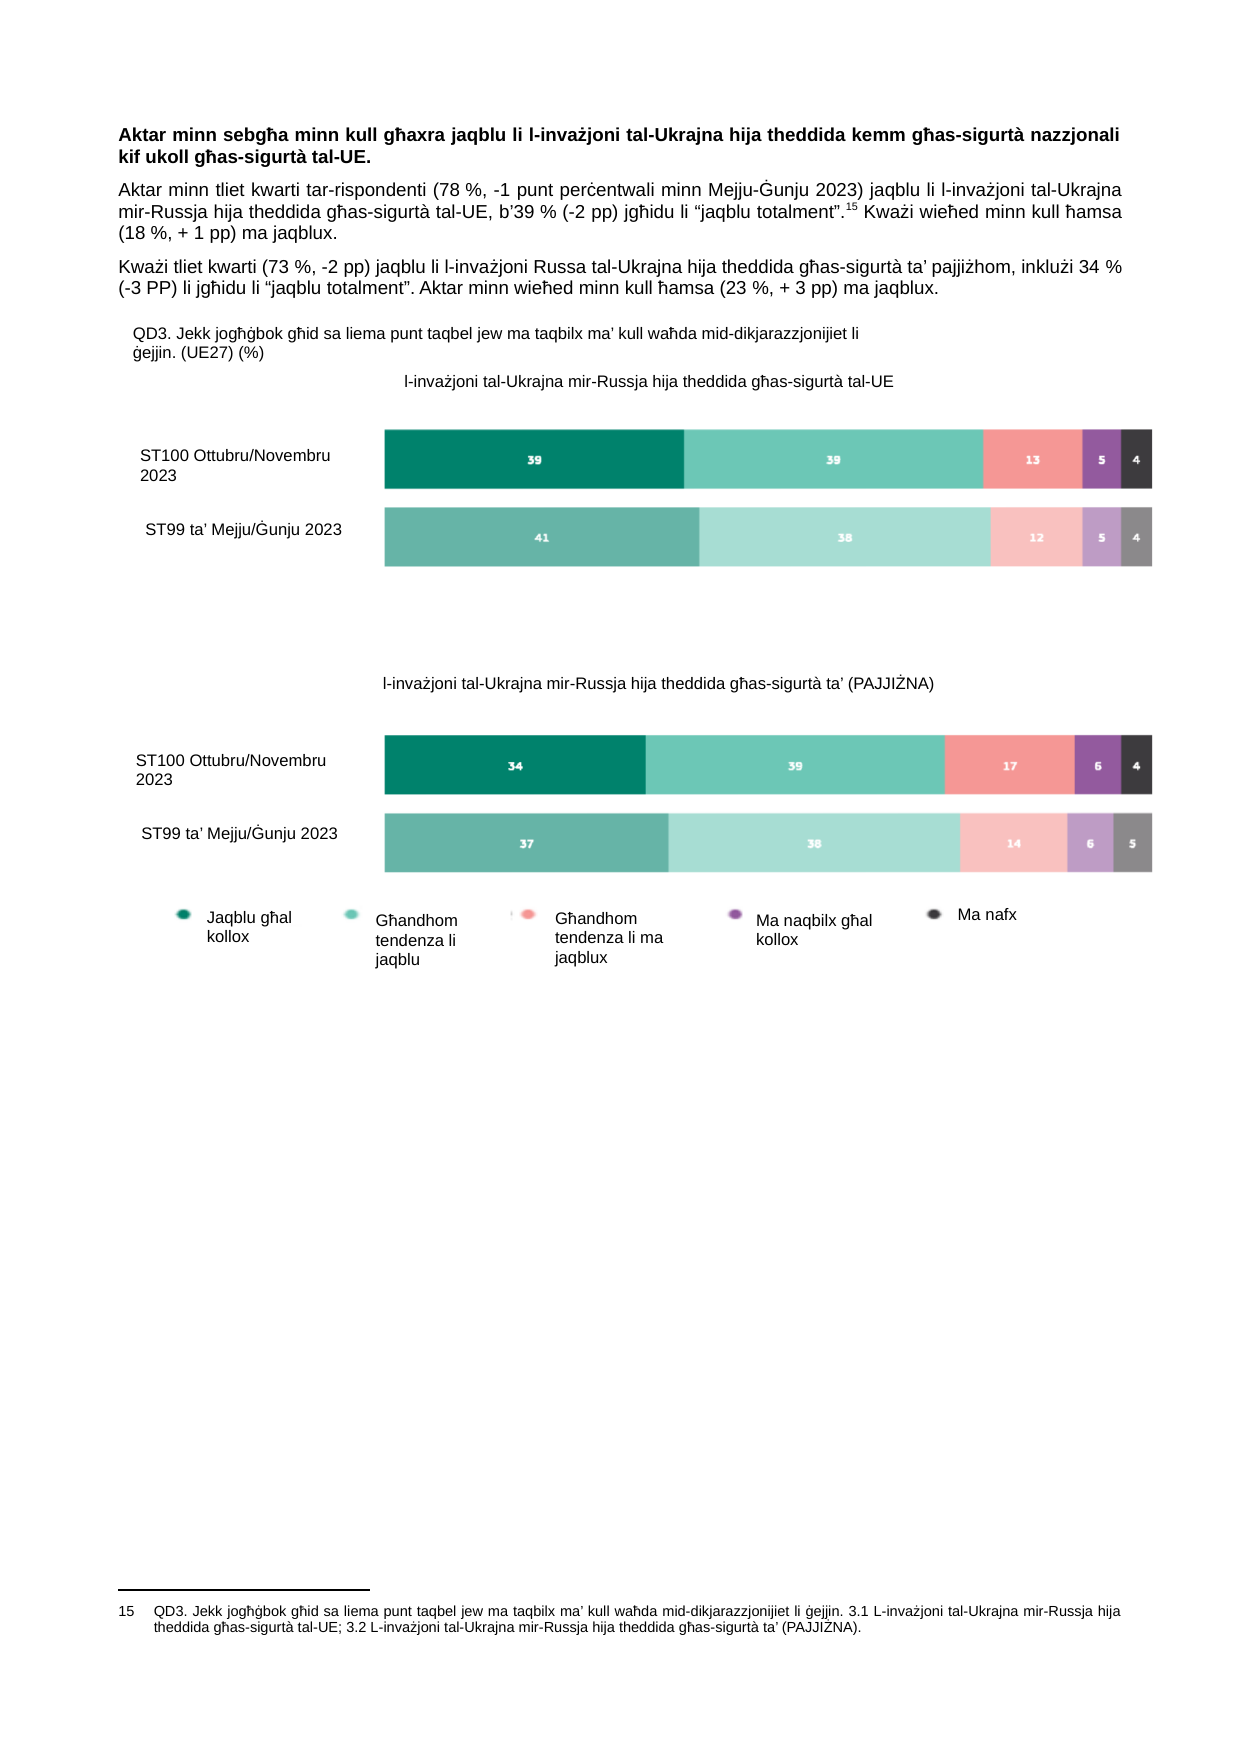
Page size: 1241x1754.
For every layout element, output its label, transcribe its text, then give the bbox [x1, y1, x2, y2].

text QD3. Jekk jogħġbok għid sa liema punt taqbel jew ma taqbilx ma’ kull waħda mid-dikjarazzjonijiet li ġejjin. 3.1 L-invażjoni tal-Ukrajna mir-Russja hija theddida għas-sigurtà tal-UE; 3.2 L-invażjoni tal-Ukrajna mir-Russja hija theddida għas-sigurtà ta’ (PAJJIŻNA). [118, 1602, 1122, 1636]
picture [161, 896, 949, 934]
text Aktar minn sebgħa minn kull għaxra jaqblu li l-invażjoni tal-Ukrajna hija theddida kemm għas-sigurtà nazzjonali kif ukoll għas-sigurtà tal-UE. [118, 124, 1122, 167]
picture [382, 422, 1156, 876]
text Aktar minn tliet kwarti tar-rispondenti (78 %, -1 punt perċentwali minn Mejju-Ġunju 2023) jaqblu li l-invażjoni tal-Ukrajna mir-Russja hija theddida għas-sigurtà tal-UE, b’39 % (-2 pp) jgħidu li “jaqblu totalment”. Kważi wieħed minn kull ħamsa (18 %, + 1 pp) ma jaqblux. [118, 179, 1122, 244]
text Kważi tliet kwarti (73 %, -2 pp) jaqblu li l-invażjoni Russa tal-Ukrajna hija theddida għas-sigurtà ta’ pajjiżhom, inklużi 34 % (-3 PP) li jgħidu li “jaqblu totalment”. Aktar minn wieħed minn kull ħamsa (23 %, + 3 pp) ma jaqblux. [118, 256, 1122, 299]
